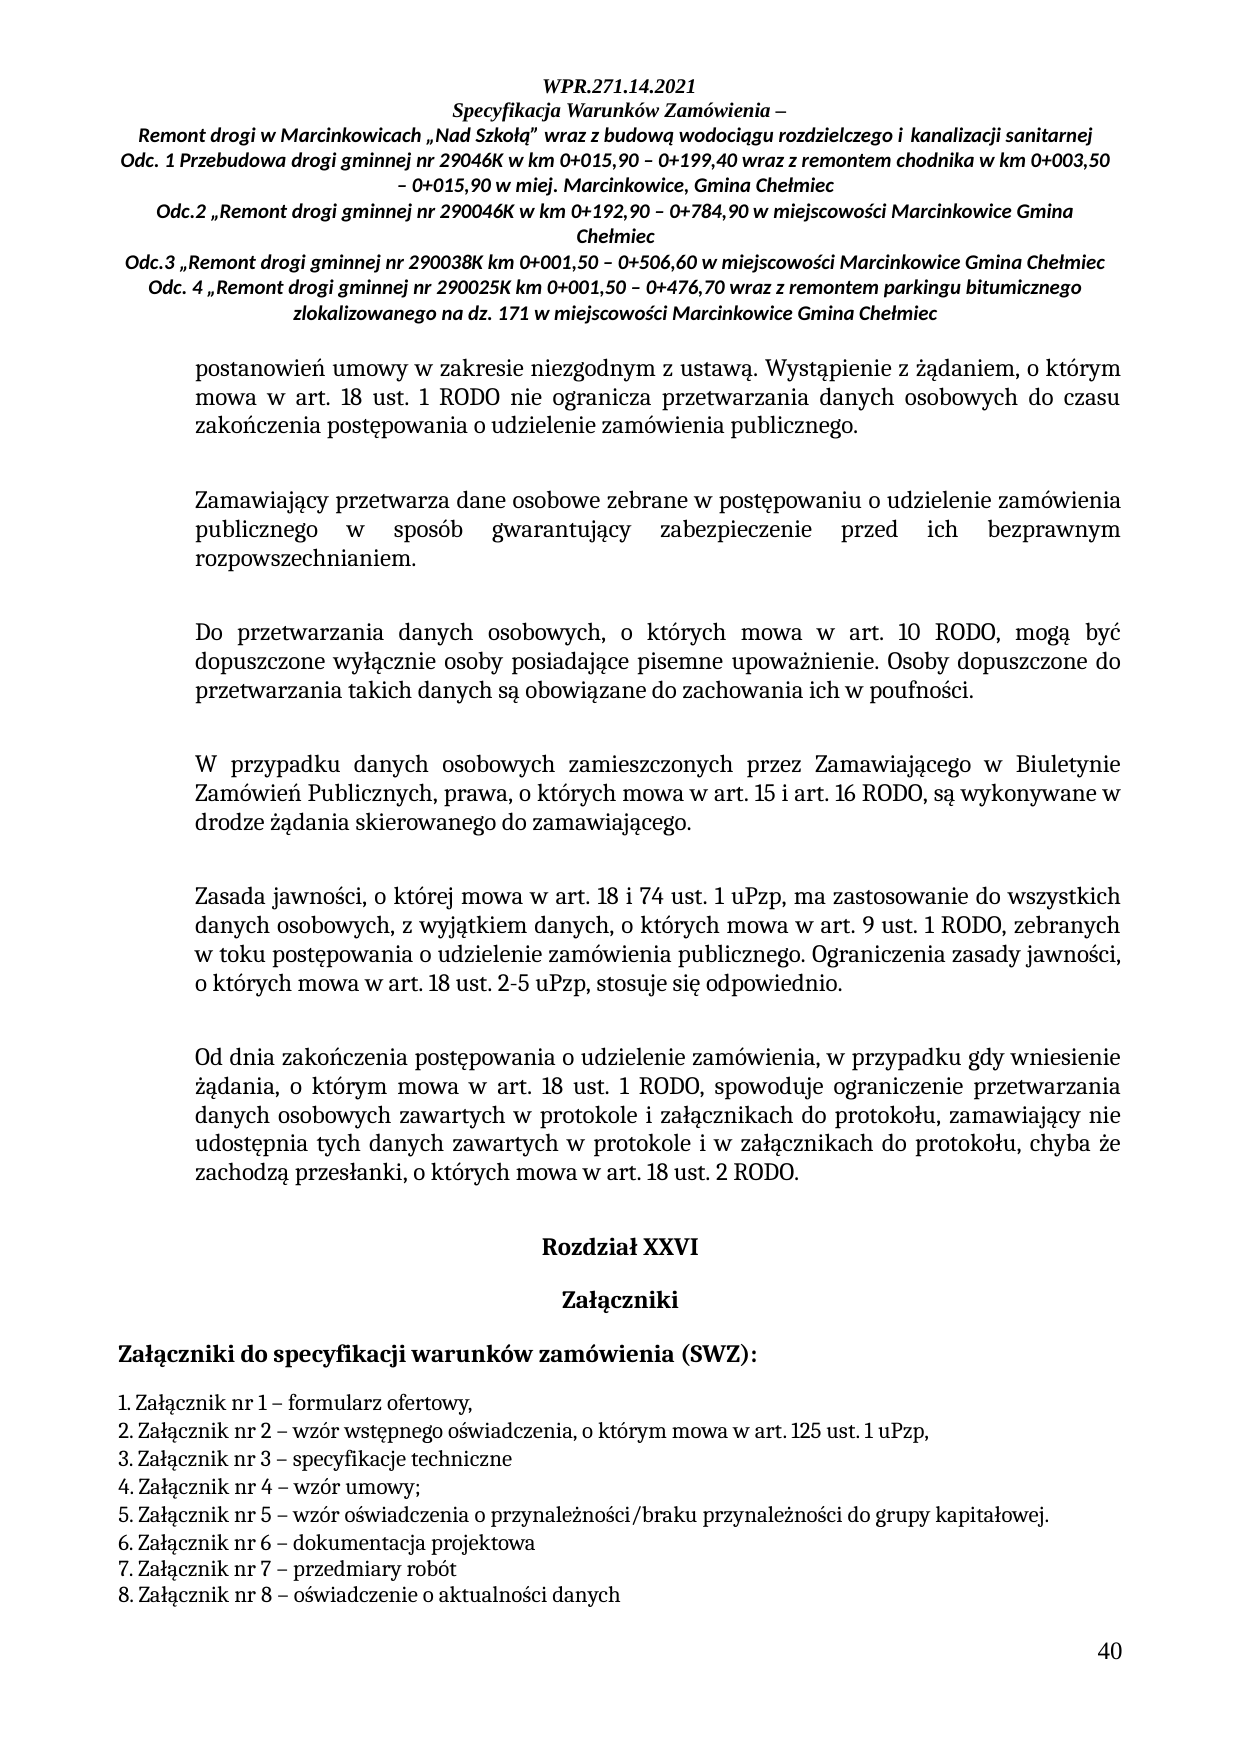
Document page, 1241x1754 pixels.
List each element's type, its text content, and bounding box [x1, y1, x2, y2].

text Załączniki [118, 1286, 1122, 1315]
text 8. Załącznik nr 8 – oświadczenie o aktualności danych [118, 1582, 1122, 1608]
text postanowień umowy w zakresie niezgodnym z ustawą. Wystąpienie z żądaniem, o którym mowa w art. 18 ust. 1 RODO nie ogranicza przetwarzania danych osobowych do czasu zakończenia postępowania o udzielenie zamówienia publicznego. [195, 354, 1122, 440]
text 7. Załącznik nr 7 – przedmiary robót [118, 1556, 1122, 1582]
text 2. Załącznik nr 2 – wzór wstępnego oświadczenia, o którym mowa w art. 125 ust. 1 uPzp, [118, 1418, 1122, 1444]
text Załączniki do specyfikacji warunków zamówienia (SWZ): [118, 1340, 1122, 1369]
text Do przetwarzania danych osobowych, o których mowa w art. 10 RODO, mogą być dopuszczone wyłącznie osoby posiadające pisemne upoważnienie. Osoby dopuszczone do przetwarzania takich danych są obowiązane do zachowania ich w poufności. [195, 618, 1122, 704]
text Rozdział XXVI [118, 1233, 1122, 1261]
text Zasada jawności, o której mowa w art. 18 i 74 ust. 1 uPzp, ma zastosowanie do wszystkich danych osobowych, z wyjątkiem danych, o których mowa w art. 9 ust. 1 RODO, zebranych w toku postępowania o udzielenie zamówienia publicznego. Ograniczenia zasady jawności, o których mowa w art. 18 ust. 2-5 uPzp, stosuje się odpowiednio. [195, 882, 1122, 997]
text 5. Załącznik nr 5 – wzór oświadczenia o przynależności/braku przynależności do grupy kapitałowej. [118, 1501, 1122, 1528]
text 1. Załącznik nr 1 – formularz ofertowy, [118, 1390, 1122, 1416]
text Zamawiający przetwarza dane osobowe zebrane w postępowaniu o udzielenie zamówienia publicznego w sposób gwarantujący zabezpieczenie przed ich bezprawnym rozpowszechnianiem. [195, 486, 1122, 572]
text 3. Załącznik nr 3 – specyfikacje techniczne [118, 1446, 1122, 1472]
text 4. Załącznik nr 4 – wzór umowy; [118, 1473, 1122, 1500]
text Od dnia zakończenia postępowania o udzielenie zamówienia, w przypadku gdy wniesienie żądania, o którym mowa w art. 18 ust. 1 RODO, spowoduje ograniczenie przetwarzania danych osobowych zawartych w protokole i załącznikach do protokołu, zamawiający nie udostępnia tych danych zawartych w protokole i w załącznikach do protokołu, chyba że zachodzą przesłanki, o których mowa w art. 18 ust. 2 RODO. [195, 1043, 1122, 1187]
text W przypadku danych osobowych zamieszczonych przez Zamawiającego w Biuletynie Zamówień Publicznych, prawa, o których mowa w art. 15 i art. 16 RODO, są wykonywane w drodze żądania skierowanego do zamawiającego. [195, 750, 1122, 836]
text 6. Załącznik nr 6 – dokumentacja projektowa [118, 1529, 1122, 1556]
